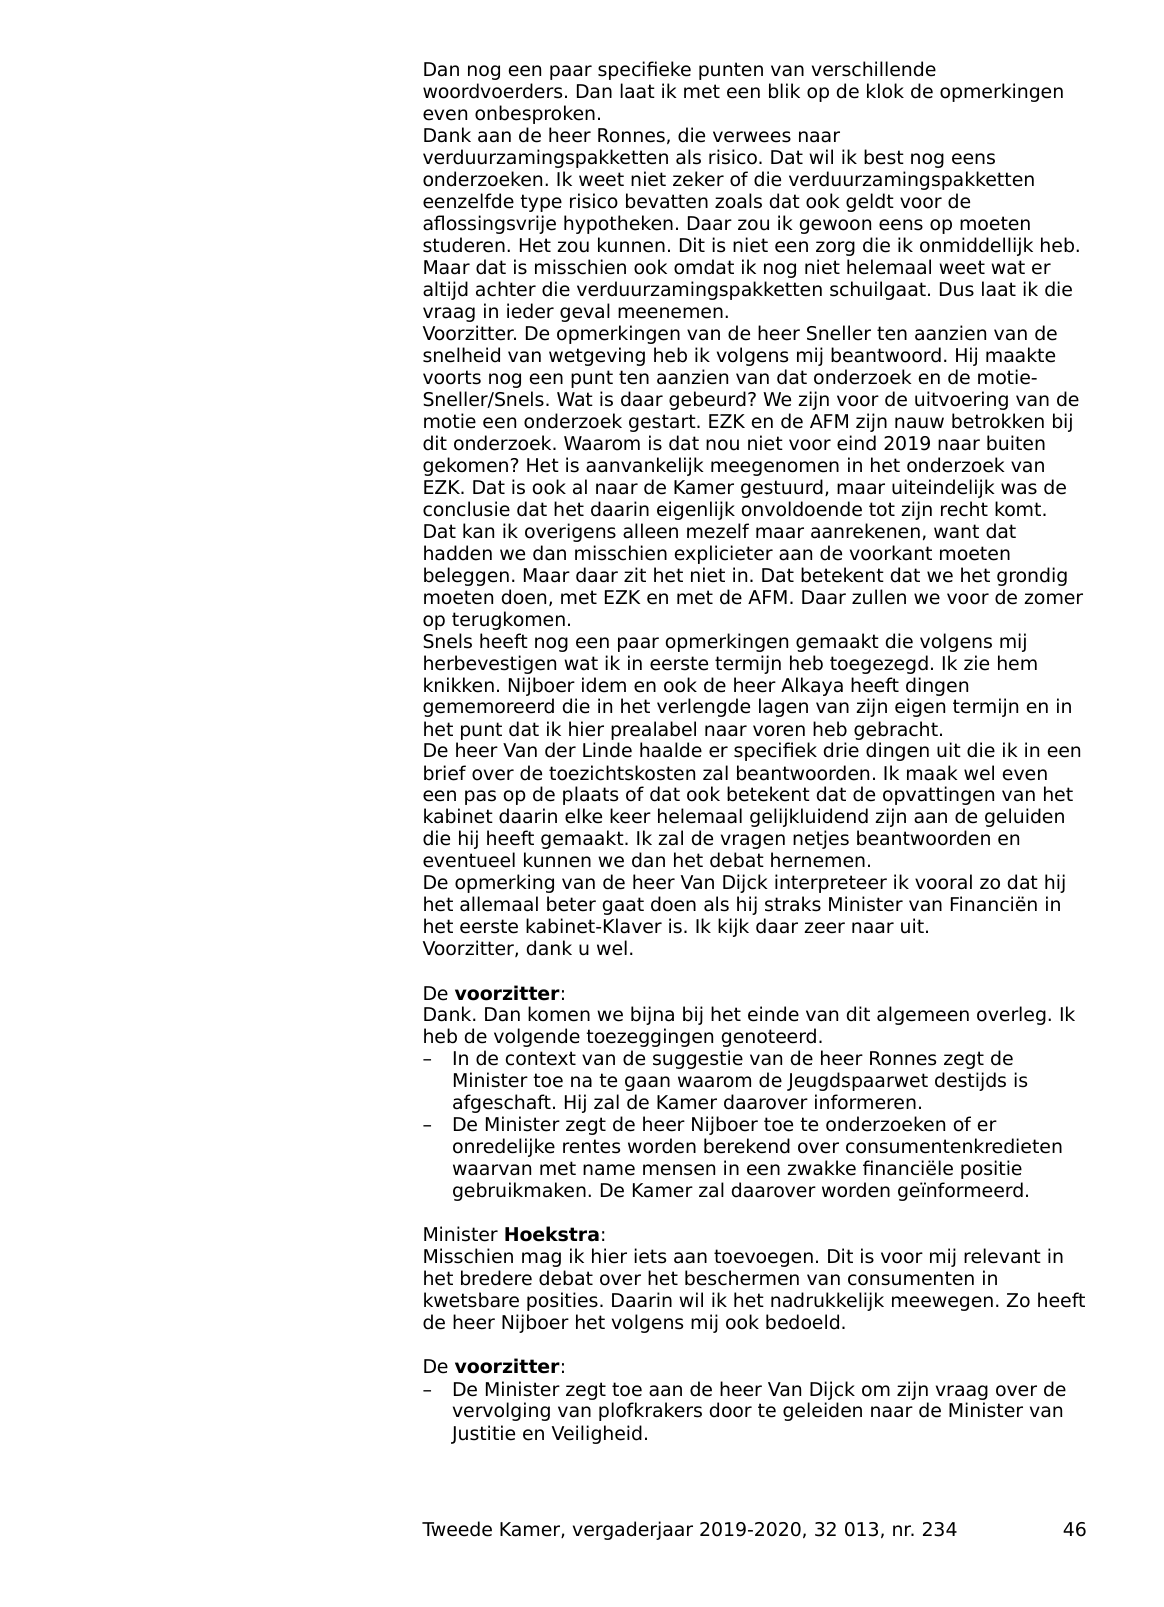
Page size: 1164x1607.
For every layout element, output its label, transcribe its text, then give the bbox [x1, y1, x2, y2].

text Dank. Dan komen we bijna bij het einde van dit algemeen overleg. Ik heb de volgende toezeggingen genoteerd. [422, 1004, 1087, 1048]
text Minister Hoekstra: [422, 1224, 1087, 1246]
text Dan nog een paar specifieke punten van verschillende woordvoerders. Dan laat ik met een blik op de klok de opmerkingen even onbesproken. [422, 59, 1087, 125]
text De voorzitter: [422, 1356, 1087, 1378]
text Voorzitter, dank u wel. [422, 938, 1087, 960]
text Voorzitter. De opmerkingen van de heer Sneller ten aanzien van de snelheid van wetgeving heb ik volgens mij beantwoord. Hij maakte voorts nog een punt ten aanzien van dat onderzoek en de motie-Sneller/Snels. Wat is daar gebeurd? We zijn voor de uitvoering van de motie een onderzoek gestart. EZK en de AFM zijn nauw betrokken bij dit onderzoek. Waarom is dat nou niet voor eind 2019 naar buiten gekomen? Het is aanvankelijk meegenomen in het onderzoek van EZK. Dat is ook al naar de Kamer gestuurd, maar uiteindelijk was de conclusie dat het daarin eigenlijk onvoldoende tot zijn recht komt. Dat kan ik overigens alleen mezelf maar aanrekenen, want dat hadden we dan misschien explicieter aan de voorkant moeten beleggen. Maar daar zit het niet in. Dat betekent dat we het grondig moeten doen, met EZK en met de AFM. Daar zullen we voor de zomer op terugkomen. [422, 323, 1087, 631]
text De voorzitter: [422, 982, 1087, 1004]
text – De Minister zegt toe aan de heer Van Dijck om zijn vraag over de vervolging van plofkrakers door te geleiden naar de Minister van Justitie en Veiligheid. [422, 1378, 1087, 1444]
text Misschien mag ik hier iets aan toevoegen. Dit is voor mij relevant in het bredere debat over het beschermen van consumenten in kwetsbare posities. Daarin wil ik het nadrukkelijk meewegen. Zo heeft de heer Nijboer het volgens mij ook bedoeld. [422, 1246, 1087, 1334]
text De opmerking van de heer Van Dijck interpreteer ik vooral zo dat hij het allemaal beter gaat doen als hij straks Minister van Financiën in het eerste kabinet-Klaver is. Ik kijk daar zeer naar uit. [422, 872, 1087, 938]
text De heer Van der Linde haalde er specifiek drie dingen uit die ik in een brief over de toezichtskosten zal beantwoorden. Ik maak wel even een pas op de plaats of dat ook betekent dat de opvattingen van het kabinet daarin elke keer helemaal gelijkluidend zijn aan de geluiden die hij heeft gemaakt. Ik zal de vragen netjes beantwoorden en eventueel kunnen we dan het debat hernemen. [422, 740, 1087, 872]
text Dank aan de heer Ronnes, die verwees naar verduurzamingspakketten als risico. Dat wil ik best nog eens onderzoeken. Ik weet niet zeker of die verduurzamingspakketten eenzelfde type risico bevatten zoals dat ook geldt voor de aflossingsvrije hypotheken. Daar zou ik gewoon eens op moeten studeren. Het zou kunnen. Dit is niet een zorg die ik onmiddellijk heb. Maar dat is misschien ook omdat ik nog niet helemaal weet wat er altijd achter die verduurzamingspakketten schuilgaat. Dus laat ik die vraag in ieder geval meenemen. [422, 125, 1087, 323]
text Snels heeft nog een paar opmerkingen gemaakt die volgens mij herbevestigen wat ik in eerste termijn heb toegezegd. Ik zie hem knikken. Nijboer idem en ook de heer Alkaya heeft dingen gememoreerd die in het verlengde lagen van zijn eigen termijn en in het punt dat ik hier prealabel naar voren heb gebracht. [422, 631, 1087, 740]
text – De Minister zegt de heer Nijboer toe te onderzoeken of er onredelijke rentes worden berekend over consumentenkredieten waarvan met name mensen in een zwakke financiële positie gebruikmaken. De Kamer zal daarover worden geïnformeerd. [422, 1114, 1087, 1202]
text – In de context van de suggestie van de heer Ronnes zegt de Minister toe na te gaan waarom de Jeugdspaarwet destijds is afgeschaft. Hij zal de Kamer daarover informeren. [422, 1048, 1087, 1114]
